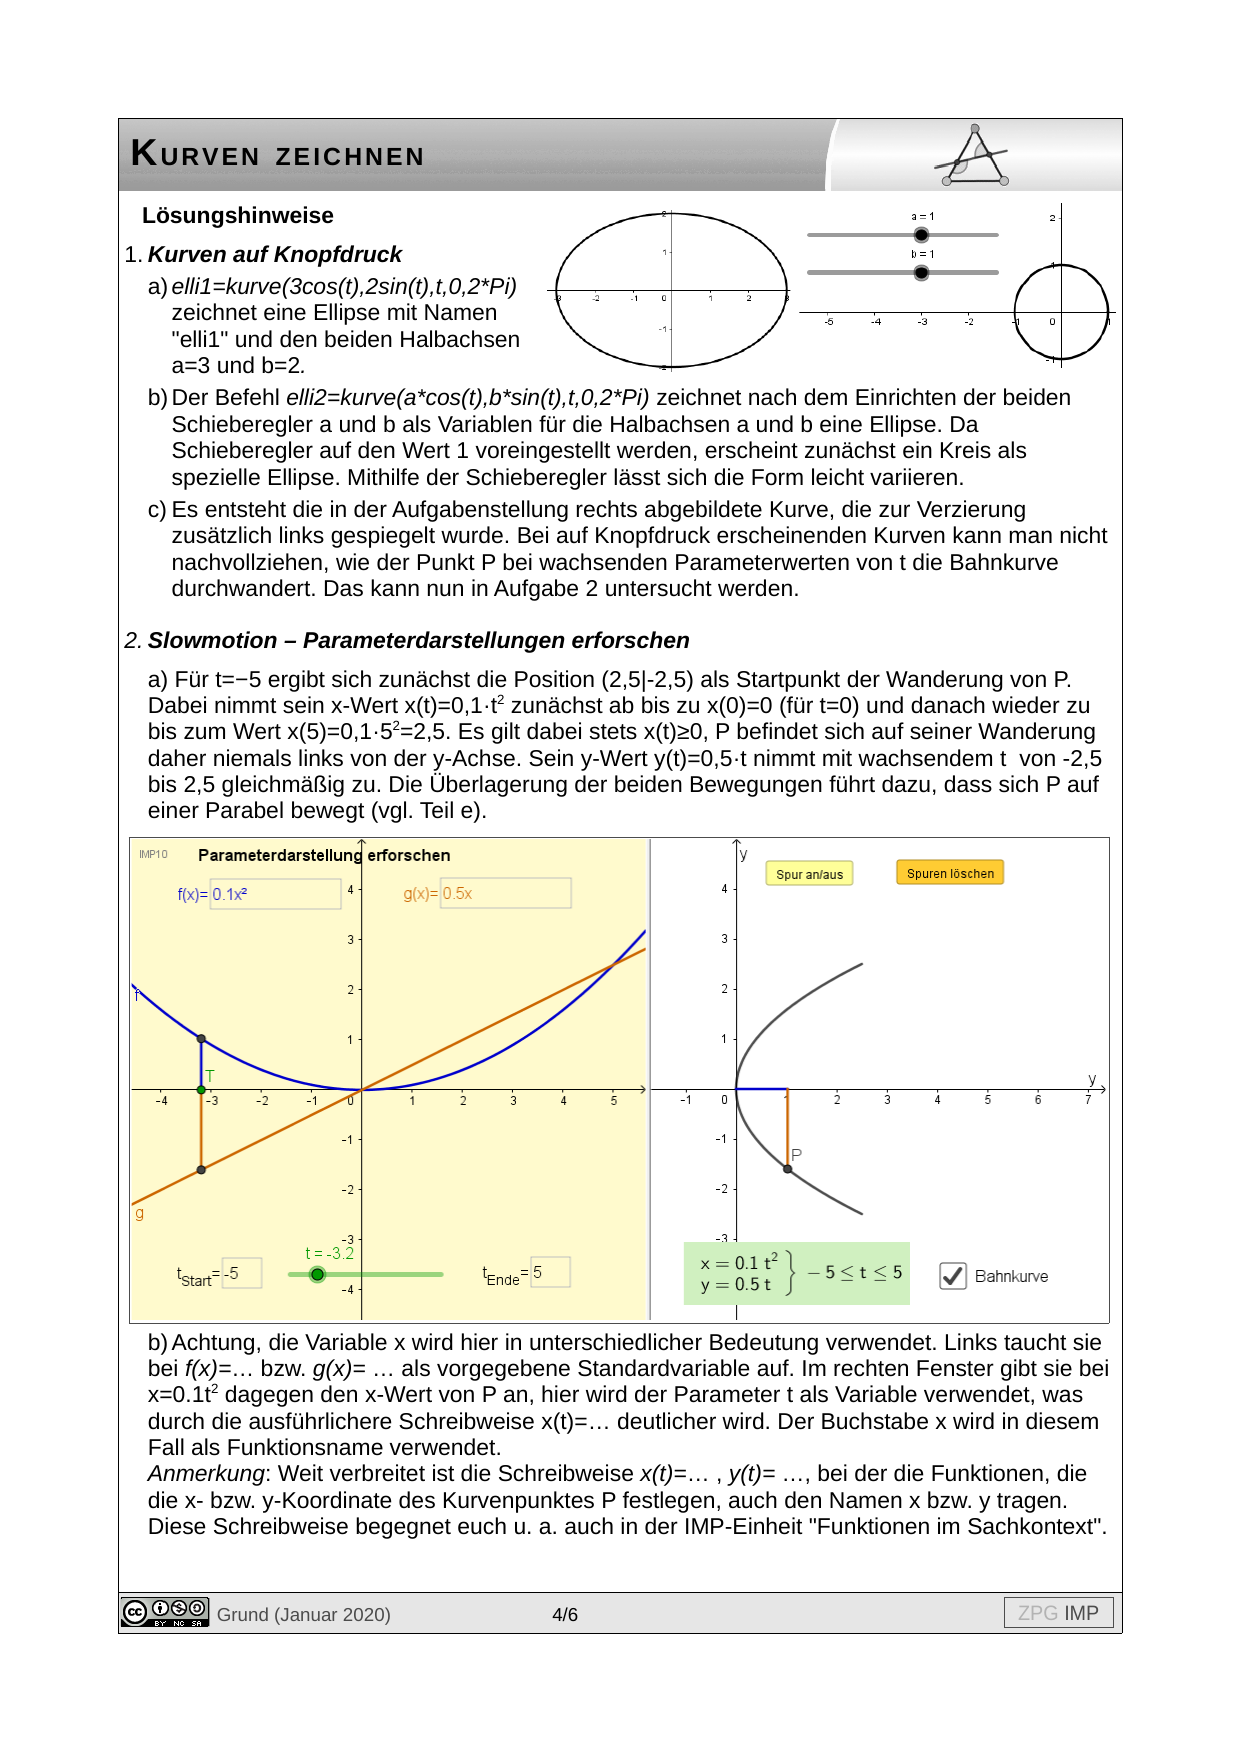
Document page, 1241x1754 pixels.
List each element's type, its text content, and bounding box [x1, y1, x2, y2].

picture [119, 119, 1122, 191]
picture [547, 210, 791, 372]
text c) Es entsteht die in der Aufgabenstellung rechts abgebildete Kurve, die zur Verzierung zusätzlich links gespiegelt wurde. Bei auf Knopfdruck erscheinenden Kurven kann man nicht nachvollziehen, wie der Punkt P bei wachsenden Parameterwerten von t die Bahnkurve durchwandert. Das kann nun in Aufgabe 2 untersucht werden. [148, 496, 1122, 627]
list Kurven auf Knopfdruck [124, 241, 547, 267]
list Slowmotion – Parameterdarstellungen erforschen [124, 627, 1122, 654]
text a) elli1=kurve(3cos(t),2sin(t),t,0,2*Pi) zeichnet eine Ellipse mit Namen "elli1" und den beiden Halbachsen a=3 und b=2. [148, 273, 1122, 378]
text b) Der Befehl elli2=kurve(a*cos(t),b*sin(t),t,0,2*Pi) zeichnet nach dem Einrichten der beiden Schieberegler a und b als Variablen für die Halbachsen a und b eine Ellipse. Da Schieberegler auf den Wert 1 voreingestellt werden, erscheint zunächst ein Kreis als spezielle Ellipse. Mithilfe der Schieberegler lässt sich die Form leicht variieren. [148, 384, 1122, 490]
picture [120, 1597, 210, 1627]
picture [131, 839, 1106, 1320]
picture [799, 203, 1116, 368]
list Lösungshinweise [142, 202, 1122, 229]
list a) Für t=−5 ergibt sich zunächst die Position (2,5|-2,5) als Startpunkt der Wanderung von P. Dabei nimmt sein x-Wert x(t)=0,1·t2 zunächst ab bis zu x(0)=0 (für t=0) und danach wieder zu bis zum Wert x(5)=0,1·52=2,5. Es gilt dabei stets x(t)≥0, P befindet sich auf seiner Wanderung daher niemals links von der y-Achse. Sein y-Wert y(t)=0,5·t nimmt mit wachsendem t von -2,5 bis 2,5 gleichmäßig zu. Die Überlagerung der beiden Bewegungen führt dazu, dass sich P auf einer Parabel bewegt (vgl. Teil e). b) Achtung, die Variable x wird hier in unterschiedlicher Bedeutung verwendet. Links taucht sie bei f(x)=… bzw. g(x)= … als vorgegebene Standardvariable auf. Im rechten Fenster gibt sie bei x=0.1t2 dagegen den x-Wert von P an, hier wird der Parameter t als Variable verwendet, was durch die ausführlichere Schreibweise x(t)=… deutlicher wird. Der Buchstabe x wird in diesem Fall als Funktionsname verwendet. Anmerkung: Weit verbreitet ist die Schreibweise x(t)=… , y(t)= …, bei der die Funktionen, die die x- bzw. y-Koordinate des Kurvenpunktes P festlegen, auch den Namen x bzw. y tragen. Diese Schreibweise begegnet euch u. a. auch in der IMP-Einheit "Funktionen im Sachkontext". [130, 666, 1122, 1539]
